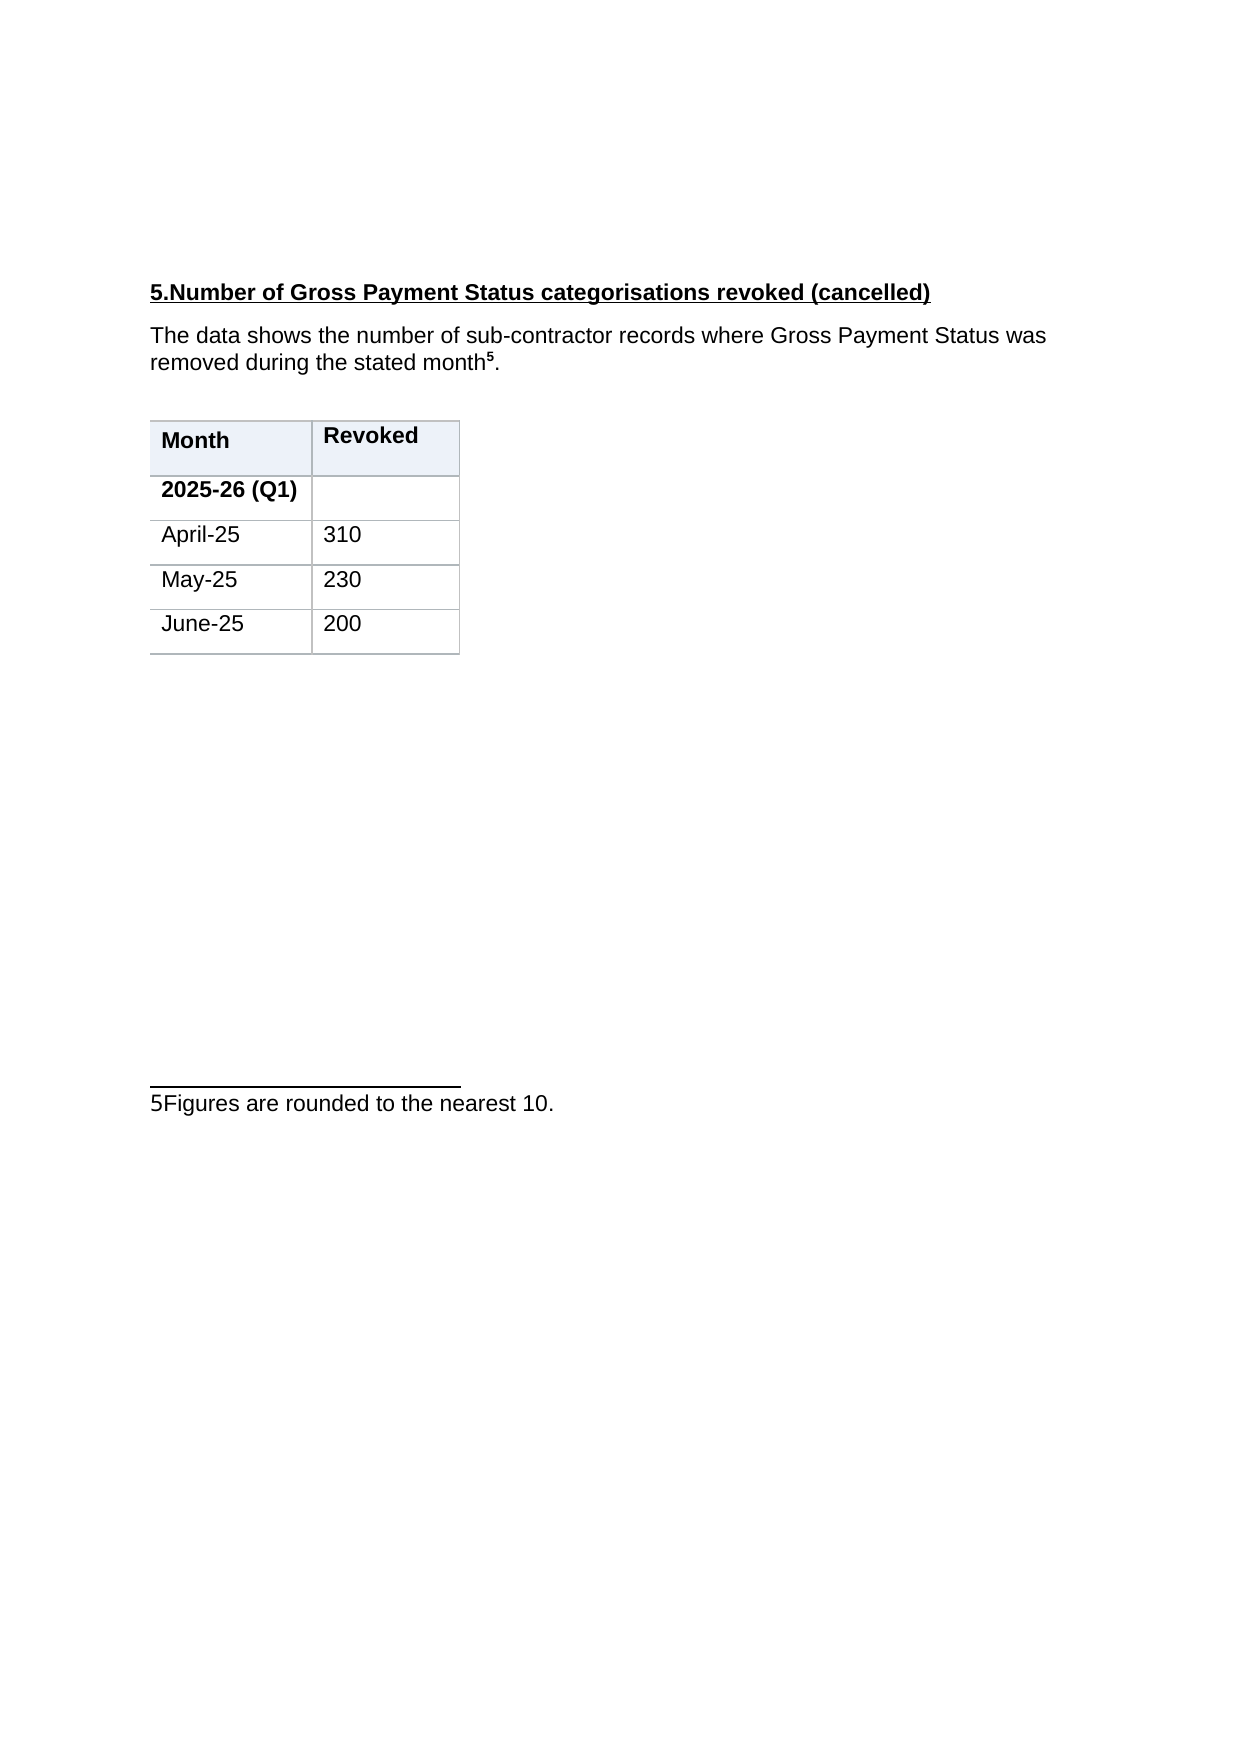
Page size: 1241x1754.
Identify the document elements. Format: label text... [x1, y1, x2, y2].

text Figures are rounded to the nearest 10. [150, 1087, 1090, 1118]
table_header Revoked [313, 422, 459, 475]
table_header Month [150, 422, 311, 475]
table_cell 230 [313, 566, 459, 609]
table_cell 310 [313, 521, 459, 564]
text The data shows the number of sub-contractor records where Gross Payment Status was removed during the stated month. [150, 322, 1090, 375]
table_cell 2025-26 (Q1) [150, 477, 311, 519]
text 5.Number of Gross Payment Status categorisations revoked (cancelled) [150, 279, 1090, 305]
table_cell [313, 477, 459, 519]
table_cell May-25 [150, 566, 311, 609]
table_cell June-25 [150, 610, 311, 653]
table_cell 200 [313, 610, 459, 653]
table_cell April-25 [150, 521, 311, 564]
